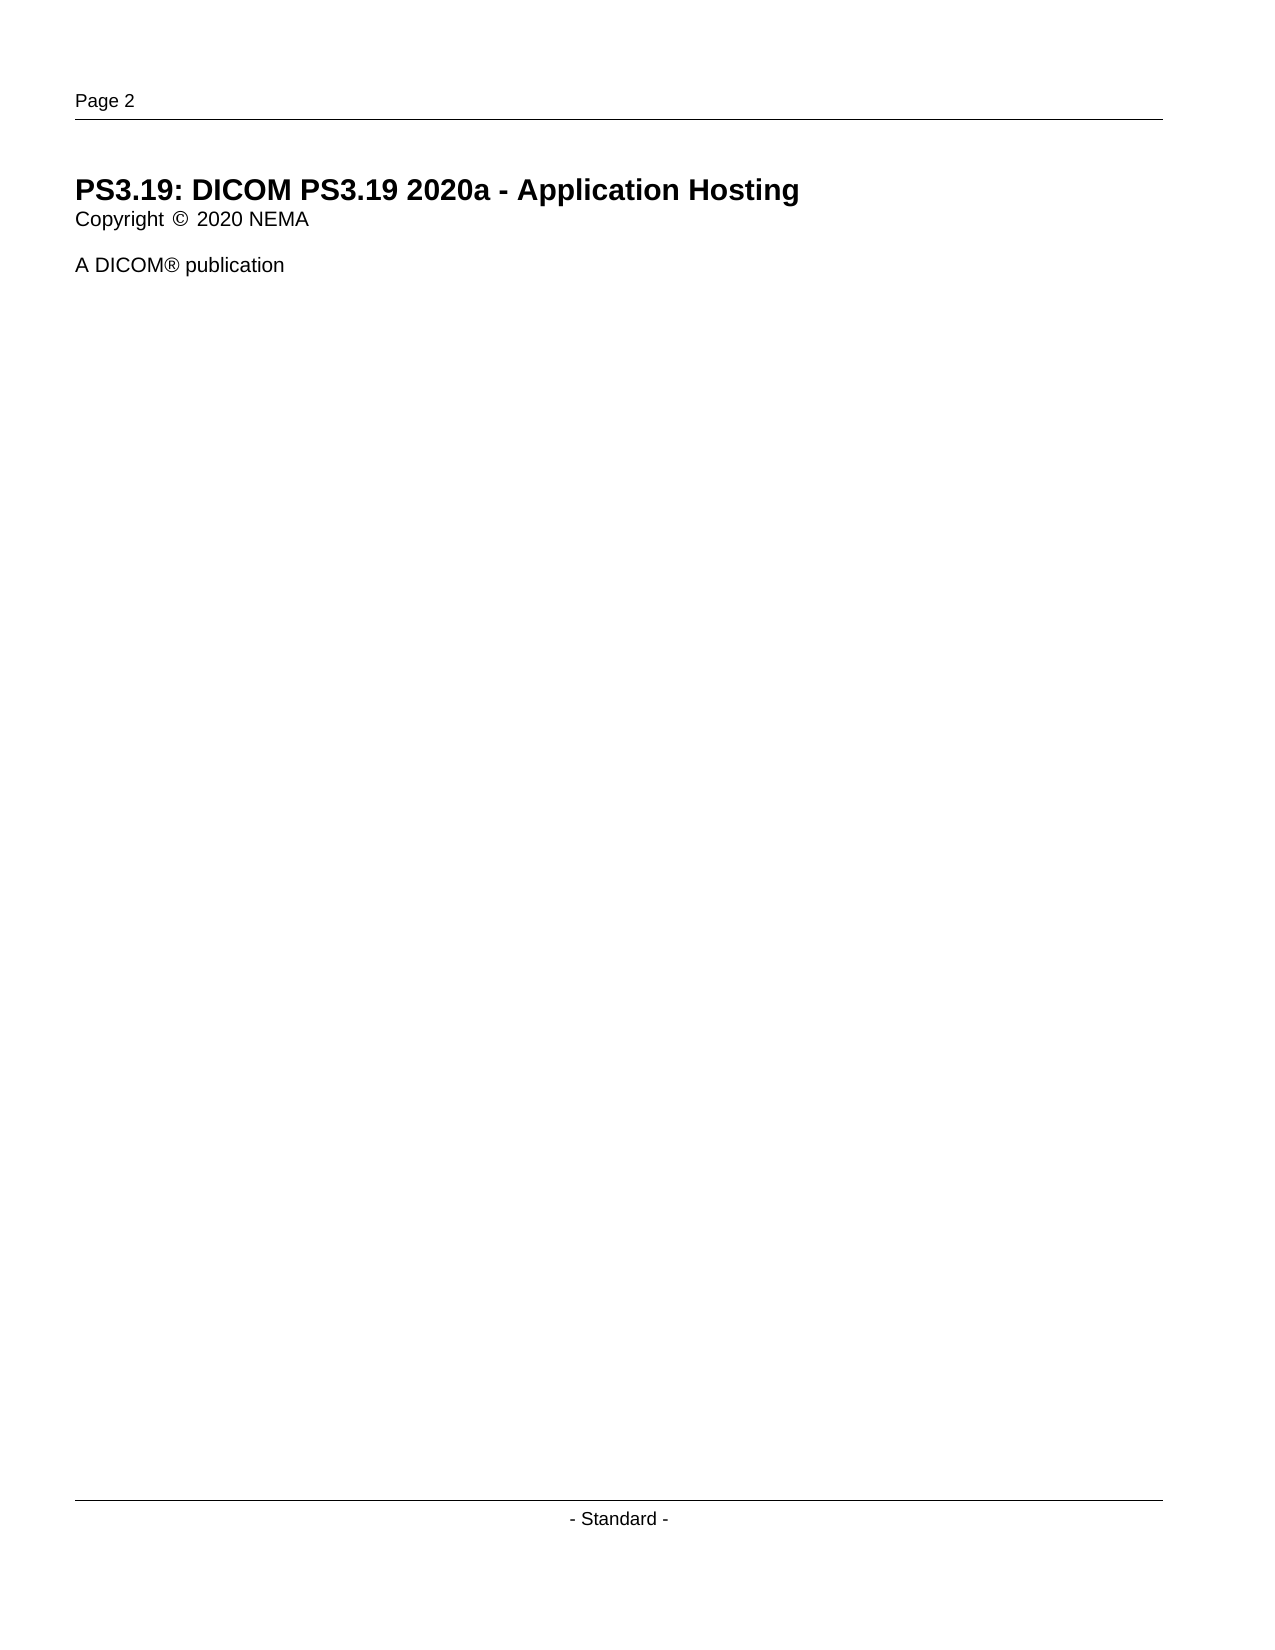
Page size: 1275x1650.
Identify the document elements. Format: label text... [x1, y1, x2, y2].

text PS3.19: DICOM PS3.19 2020a - Application Hosting [75, 172, 1162, 207]
text Copyright © 2020 NEMA [75, 207, 1162, 232]
text A DICOM® publication [75, 252, 1162, 276]
